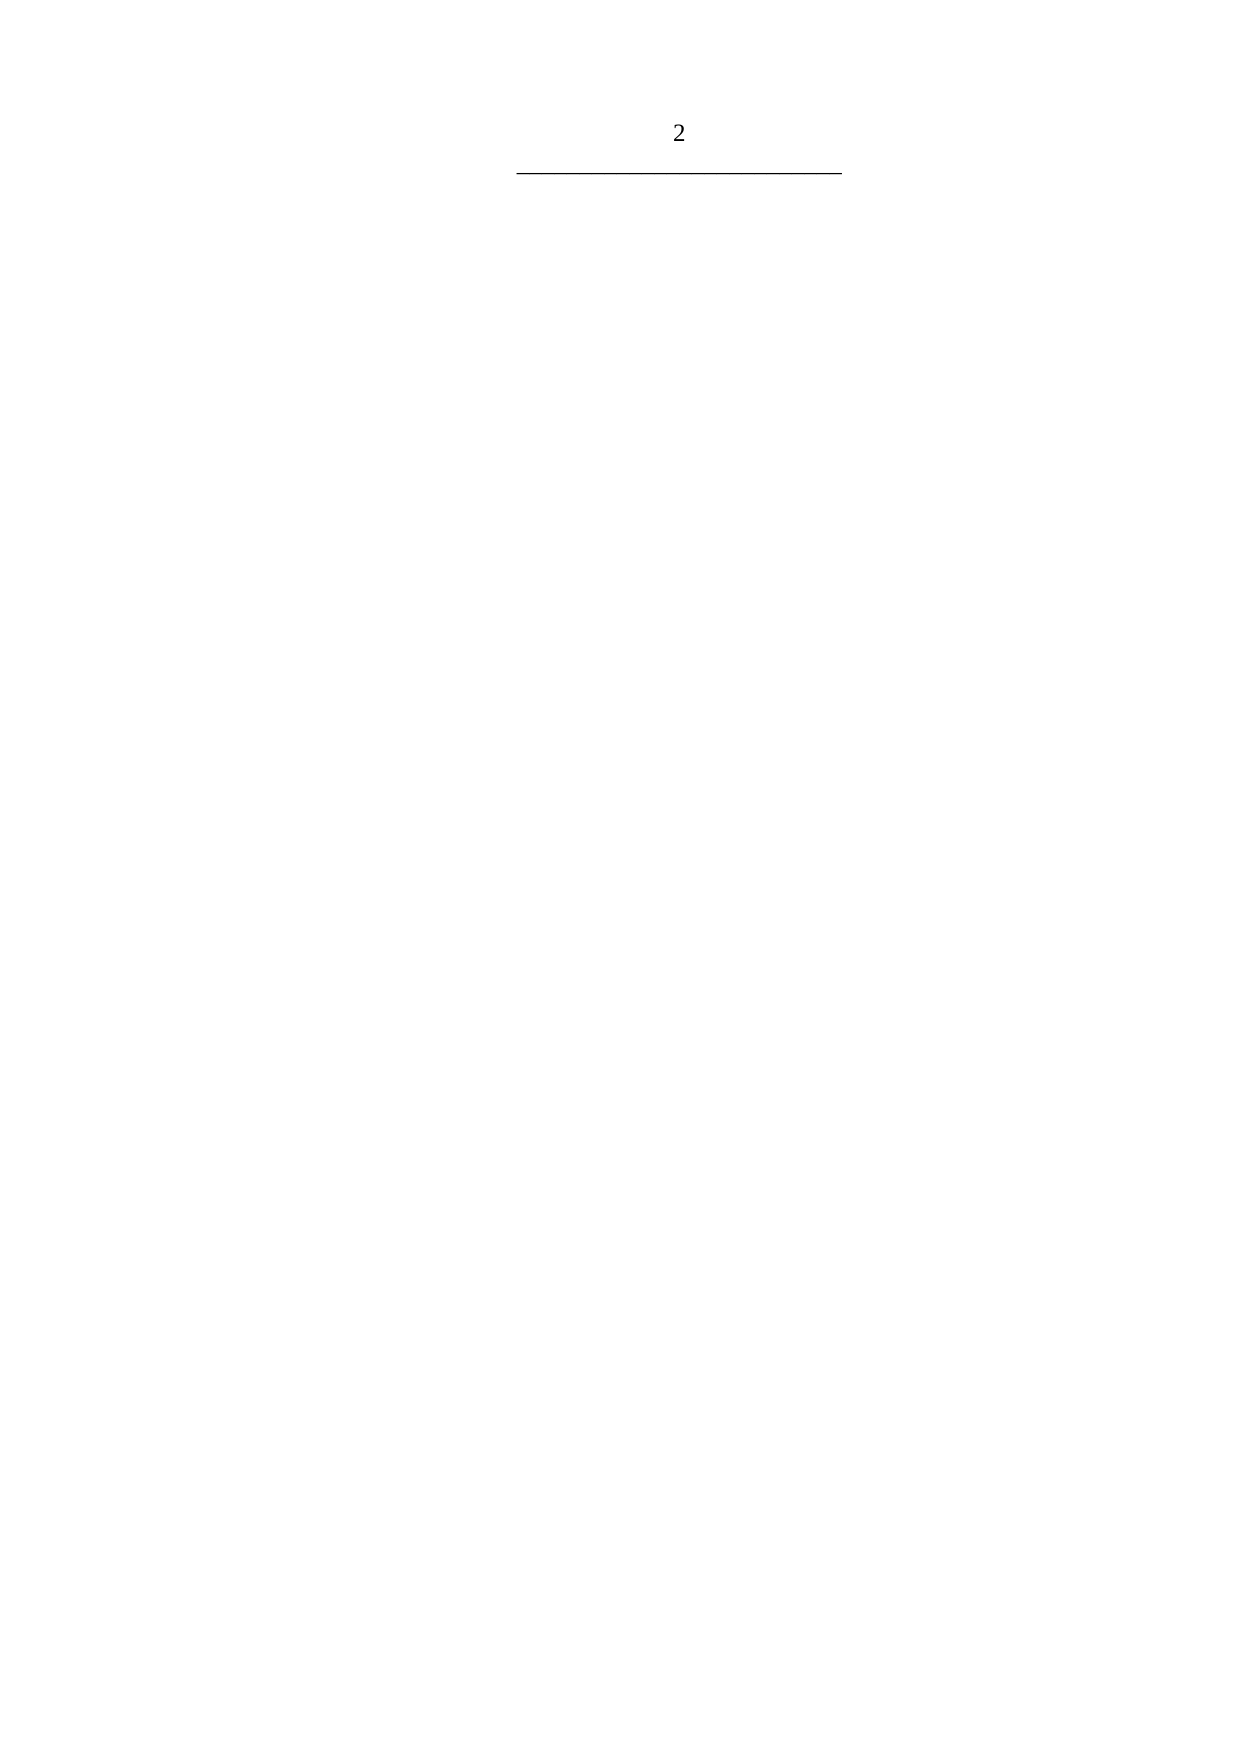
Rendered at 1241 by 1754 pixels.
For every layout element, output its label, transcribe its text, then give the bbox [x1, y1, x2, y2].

text __________________________ [177, 148, 1181, 176]
